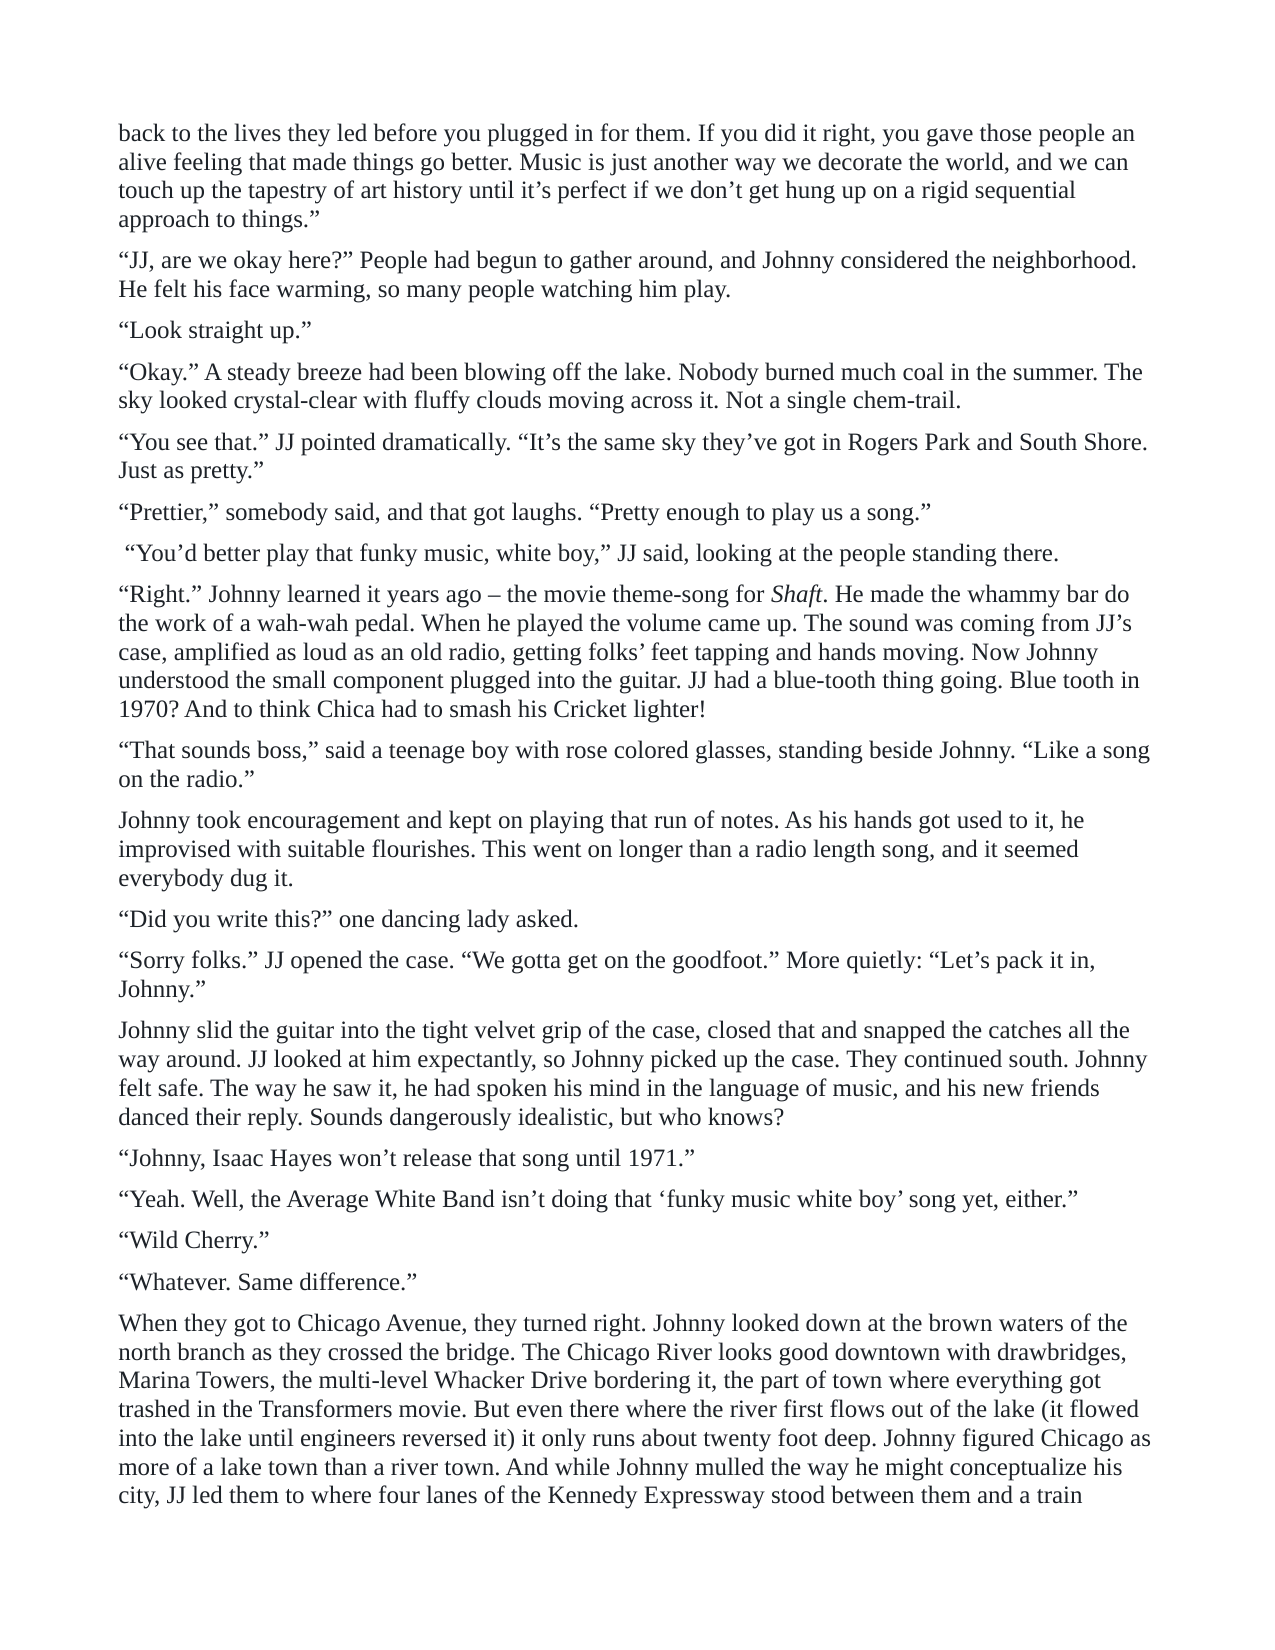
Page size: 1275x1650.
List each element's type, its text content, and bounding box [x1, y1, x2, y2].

text “Okay.” A steady breeze had been blowing off the lake. Nobody burned much coal in the summer. The sky looked crystal-clear with fluffy clouds moving across it. Not a single chem-trail. [118, 357, 1157, 414]
text “Did you write this?” one dancing lady asked. [118, 904, 1157, 933]
text “Prettier,” somebody said, and that got laughs. “Pretty enough to play us a song.” [118, 497, 1157, 526]
text “Look straight up.” [118, 316, 1157, 344]
text When they got to Chicago Avenue, they turned right. Johnny looked down at the brown waters of the north branch as they crossed the bridge. The Chicago River looks good downtown with drawbridges, Marina Towers, the multi-level Whacker Drive bordering it, the part of town where everything got trashed in the Transformers movie. But even there where the river first flows out of the lake (it flowed into the lake until engineers reversed it) it only runs about twenty foot deep. Johnny figured Chicago as more of a lake town than a river town. And while Johnny mulled the way he might conceptualize his city, JJ led them to where four lanes of the Kennedy Expressway stood between them and a train [118, 1308, 1157, 1509]
text “Johnny, Isaac Hayes won’t release that song until 1971.” [118, 1143, 1157, 1172]
text “JJ, are we okay here?” People had begun to gather around, and Johnny considered the neighborhood. He felt his face warming, so many people watching him play. [118, 246, 1157, 303]
text “Whatever. Same difference.” [118, 1267, 1157, 1296]
text Johnny slid the guitar into the tight velvet grip of the case, closed that and snapped the catches all the way around. JJ looked at him expectantly, so Johnny picked up the case. They continued south. Johnny felt safe. The way he saw it, he had spoken his mind in the language of music, and his new friends danced their reply. Sounds dangerously idealistic, but who knows? [118, 1016, 1157, 1131]
text back to the lives they led before you plugged in for them. If you did it right, you gave those people an alive feeling that made things go better. Music is just another way we decorate the world, and we can touch up the tapestry of art history until it’s perfect if we don’t get hung up on a rigid sequential approach to things.” [118, 118, 1157, 233]
text “That sounds boss,” said a teenage boy with rose colored glasses, standing beside Johnny. “Like a song on the radio.” [118, 736, 1157, 793]
text “You see that.” JJ pointed dramatically. “It’s the same sky they’ve got in Rogers Park and South Shore. Just as pretty.” [118, 427, 1157, 484]
text “Wild Cherry.” [118, 1226, 1157, 1254]
text Johnny took encouragement and kept on playing that run of notes. As his hands got used to it, he improvised with suitable flourishes. This went on longer than a radio length song, and it seemed everybody dug it. [118, 806, 1157, 892]
text “Sorry folks.” JJ opened the case. “We gotta get on the goodfoot.” More quietly: “Let’s pack it in, Johnny.” [118, 946, 1157, 1003]
text “Yeah. Well, the Average White Band isn’t doing that ‘funky music white boy’ song yet, either.” [118, 1184, 1157, 1213]
text “You’d better play that funky music, white boy,” JJ said, looking at the people standing there. [118, 538, 1157, 567]
text “Right.” Johnny learned it years ago – the movie theme-song for Shaft. He made the whammy bar do the work of a wah-wah pedal. When he played the volume came up. The sound was coming from JJ’s case, amplified as loud as an old radio, getting folks’ feet tapping and hands moving. Now Johnny understood the small component plugged into the guitar. JJ had a blue-tooth thing going. Blue tooth in 1970? And to think Chica had to smash his Cricket lighter! [118, 579, 1157, 723]
